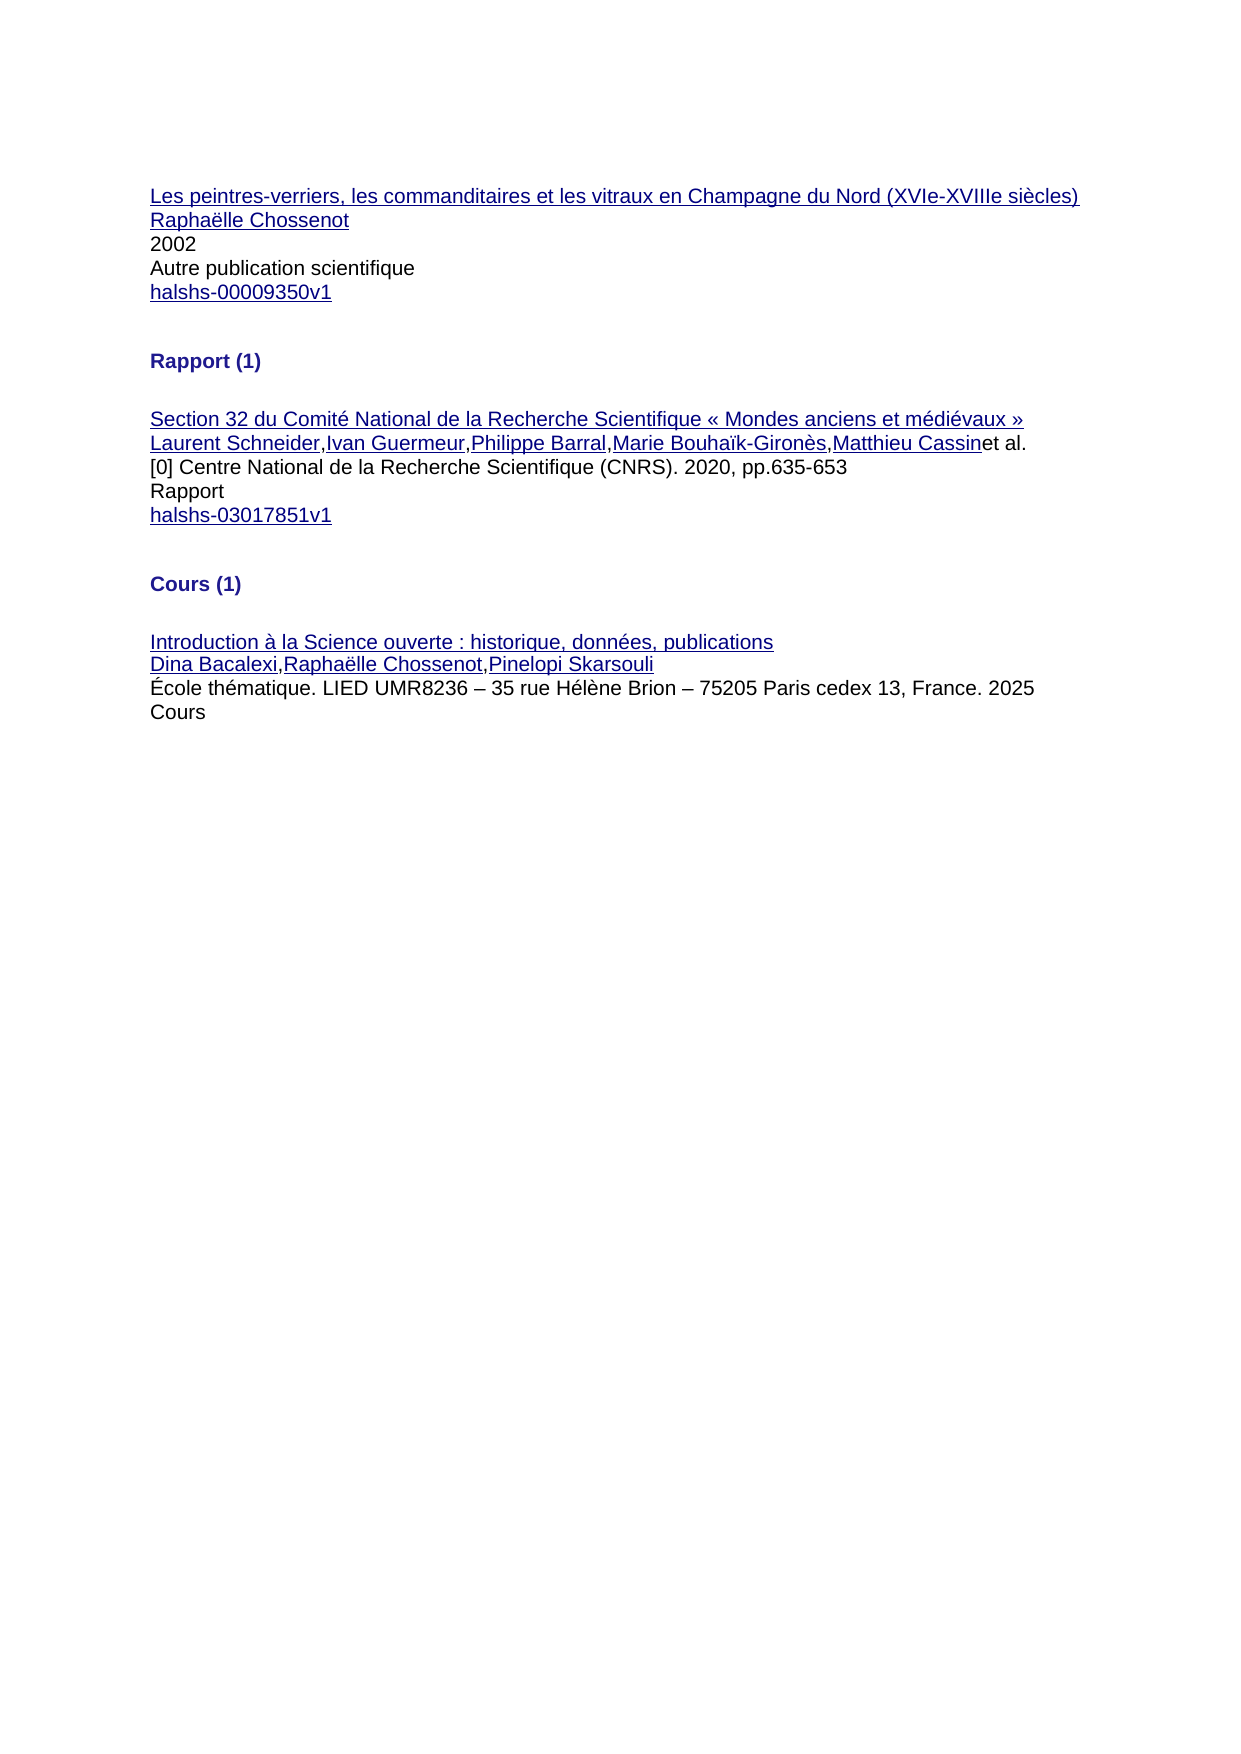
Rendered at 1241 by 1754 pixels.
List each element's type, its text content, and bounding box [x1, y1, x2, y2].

table_header Section 32 du Comité National de la Recherche Scientifique « Mondes anciens et médiévaux » Laurent Schneider,Ivan Guermeur,Philippe Barral,Marie Bouhaïk-Gironès,Matthieu Cassinet al. [0] Centre National de la Recherche Scientifique (CNRS). 2020, pp.635-653 Rapport halshs-03017851v1 [150, 407, 1090, 527]
subtitle Rapport (1) [150, 349, 1090, 373]
table_header Introduction à la Science ouverte : historique, données, publications Dina Bacalexi,Raphaëlle Chossenot,Pinelopi Skarsouli École thématique. LIED UMR8236 – 35 rue Hélène Brion – 75205 Paris cedex 13, France. 2025 Cours hal-05524413v1 [150, 630, 1090, 724]
table_header Les peintres-verriers, les commanditaires et les vitraux en Champagne du Nord (XVIe-XVIIIe siècles) Raphaëlle Chossenot 2002 Autre publication scientifique halshs-00009350v1 [150, 184, 1090, 304]
subtitle Cours (1) [150, 572, 1090, 596]
